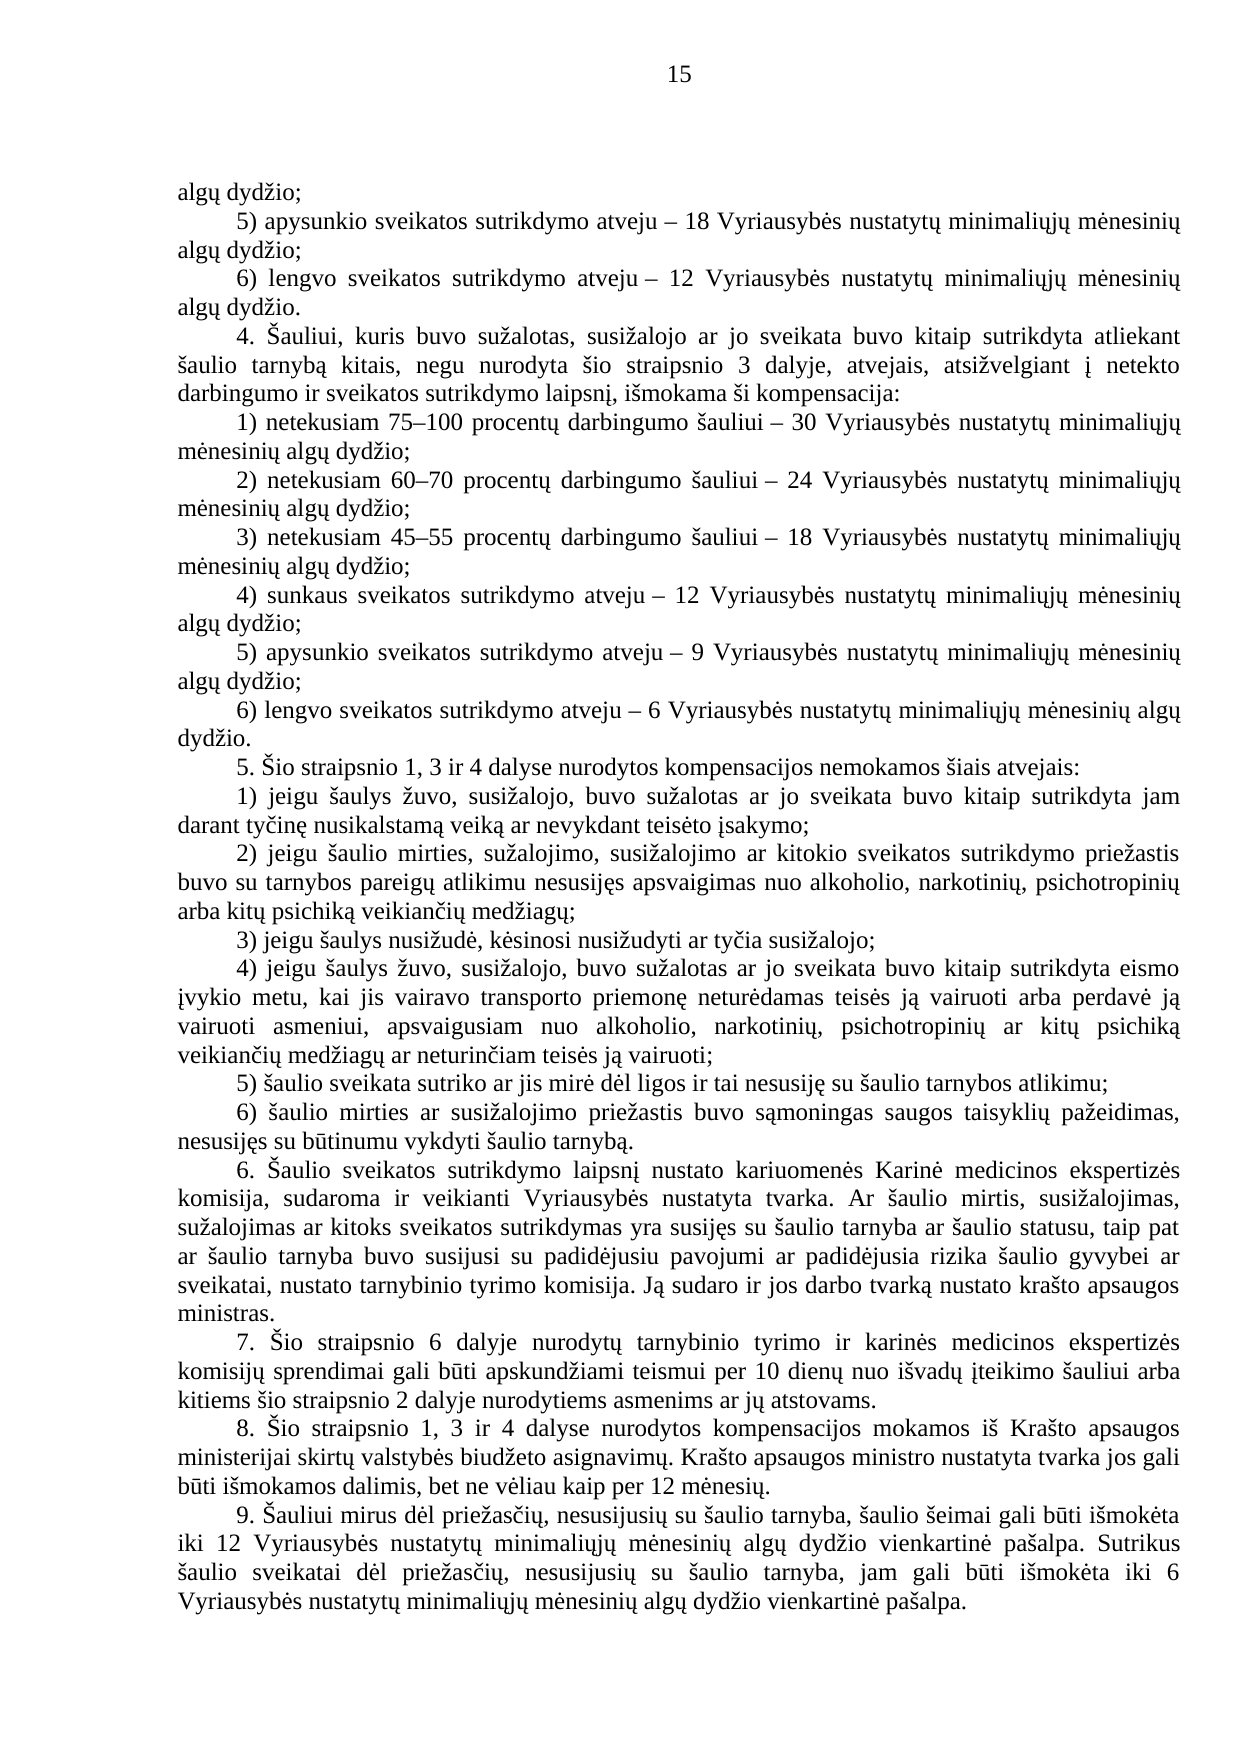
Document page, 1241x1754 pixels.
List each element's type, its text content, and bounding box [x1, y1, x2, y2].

text 5. Šio straipsnio 1, 3 ir 4 dalyse nurodytos kompensacijos nemokamos šiais atvejais: [177, 752, 1181, 781]
text 7. Šio straipsnio 6 dalyje nurodytų tarnybinio tyrimo ir karinės medicinos ekspertizės komisijų sprendimai gali būti apskundžiami teismui per 10 dienų nuo išvadų įteikimo šauliui arba kitiems šio straipsnio 2 dalyje nurodytiems asmenims ar jų atstovams. [177, 1327, 1181, 1413]
text 2) netekusiam 60–70 procentų darbingumo šauliui – 24 Vyriausybės nustatytų minimaliųjų mėnesinių algų dydžio; [177, 465, 1181, 522]
text 1) netekusiam 75–100 procentų darbingumo šauliui – 30 Vyriausybės nustatytų minimaliųjų mėnesinių algų dydžio; [177, 407, 1181, 465]
text 5) apysunkio sveikatos sutrikdymo atveju – 18 Vyriausybės nustatytų minimaliųjų mėnesinių algų dydžio; [177, 206, 1181, 263]
text 5) apysunkio sveikatos sutrikdymo atveju – 9 Vyriausybės nustatytų minimaliųjų mėnesinių algų dydžio; [177, 637, 1181, 695]
text 6. Šaulio sveikatos sutrikdymo laipsnį nustato kariuomenės Karinė medicinos ekspertizės komisija, sudaroma ir veikianti Vyriausybės nustatyta tvarka. Ar šaulio mirtis, susižalojimas, sužalojimas ar kitoks sveikatos sutrikdymas yra susijęs su šaulio tarnyba ar šaulio statusu, taip pat ar šaulio tarnyba buvo susijusi su padidėjusiu pavojumi ar padidėjusia rizika šaulio gyvybei ar sveikatai, nustato tarnybinio tyrimo komisija. Ją sudaro ir jos darbo tvarką nustato krašto apsaugos ministras. [177, 1155, 1181, 1327]
text 5) šaulio sveikata sutriko ar jis mirė dėl ligos ir tai nesusiję su šaulio tarnybos atlikimu; [177, 1068, 1181, 1097]
text 8. Šio straipsnio 1, 3 ir 4 dalyse nurodytos kompensacijos mokamos iš Krašto apsaugos ministerijai skirtų valstybės biudžeto asignavimų. Krašto apsaugos ministro nustatyta tvarka jos gali būti išmokamos dalimis, bet ne vėliau kaip per 12 mėnesių. [177, 1413, 1181, 1500]
text 3) netekusiam 45–55 procentų darbingumo šauliui – 18 Vyriausybės nustatytų minimaliųjų mėnesinių algų dydžio; [177, 522, 1181, 580]
text 6) šaulio mirties ar susižalojimo priežastis buvo sąmoningas saugos taisyklių pažeidimas, nesusijęs su būtinumu vykdyti šaulio tarnybą. [177, 1097, 1181, 1155]
text 4) jeigu šaulys žuvo, susižalojo, buvo sužalotas ar jo sveikata buvo kitaip sutrikdyta eismo įvykio metu, kai jis vairavo transporto priemonę neturėdamas teisės ją vairuoti arba perdavė ją vairuoti asmeniui, apsvaigusiam nuo alkoholio, narkotinių, psichotropinių ar kitų psichiką veikiančių medžiagų ar neturinčiam teisės ją vairuoti; [177, 953, 1181, 1068]
text 4) sunkaus sveikatos sutrikdymo atveju – 12 Vyriausybės nustatytų minimaliųjų mėnesinių algų dydžio; [177, 580, 1181, 637]
text 2) jeigu šaulio mirties, sužalojimo, susižalojimo ar kitokio sveikatos sutrikdymo priežastis buvo su tarnybos pareigų atlikimu nesusijęs apsvaigimas nuo alkoholio, narkotinių, psichotropinių arba kitų psichiką veikiančių medžiagų; [177, 838, 1181, 925]
text 4. Šauliui, kuris buvo sužalotas, susižalojo ar jo sveikata buvo kitaip sutrikdyta atliekant šaulio tarnybą kitais, negu nurodyta šio straipsnio 3 dalyje, atvejais, atsižvelgiant į netekto darbingumo ir sveikatos sutrikdymo laipsnį, išmokama ši kompensacija: [177, 321, 1181, 407]
text algų dydžio; [177, 177, 1181, 206]
text 6) lengvo sveikatos sutrikdymo atveju – 12 Vyriausybės nustatytų minimaliųjų mėnesinių algų dydžio. [177, 263, 1181, 321]
text 6) lengvo sveikatos sutrikdymo atveju – 6 Vyriausybės nustatytų minimaliųjų mėnesinių algų dydžio. [177, 695, 1181, 752]
text 9. Šauliui mirus dėl priežasčių, nesusijusių su šaulio tarnyba, šaulio šeimai gali būti išmokėta iki 12 Vyriausybės nustatytų minimaliųjų mėnesinių algų dydžio vienkartinė pašalpa. Sutrikus šaulio sveikatai dėl priežasčių, nesusijusių su šaulio tarnyba, jam gali būti išmokėta iki 6 Vyriausybės nustatytų minimaliųjų mėnesinių algų dydžio vienkartinė pašalpa. [177, 1500, 1181, 1615]
text 3) jeigu šaulys nusižudė, kėsinosi nusižudyti ar tyčia susižalojo; [177, 925, 1181, 953]
text 1) jeigu šaulys žuvo, susižalojo, buvo sužalotas ar jo sveikata buvo kitaip sutrikdyta jam darant tyčinę nusikalstamą veiką ar nevykdant teisėto įsakymo; [177, 781, 1181, 838]
